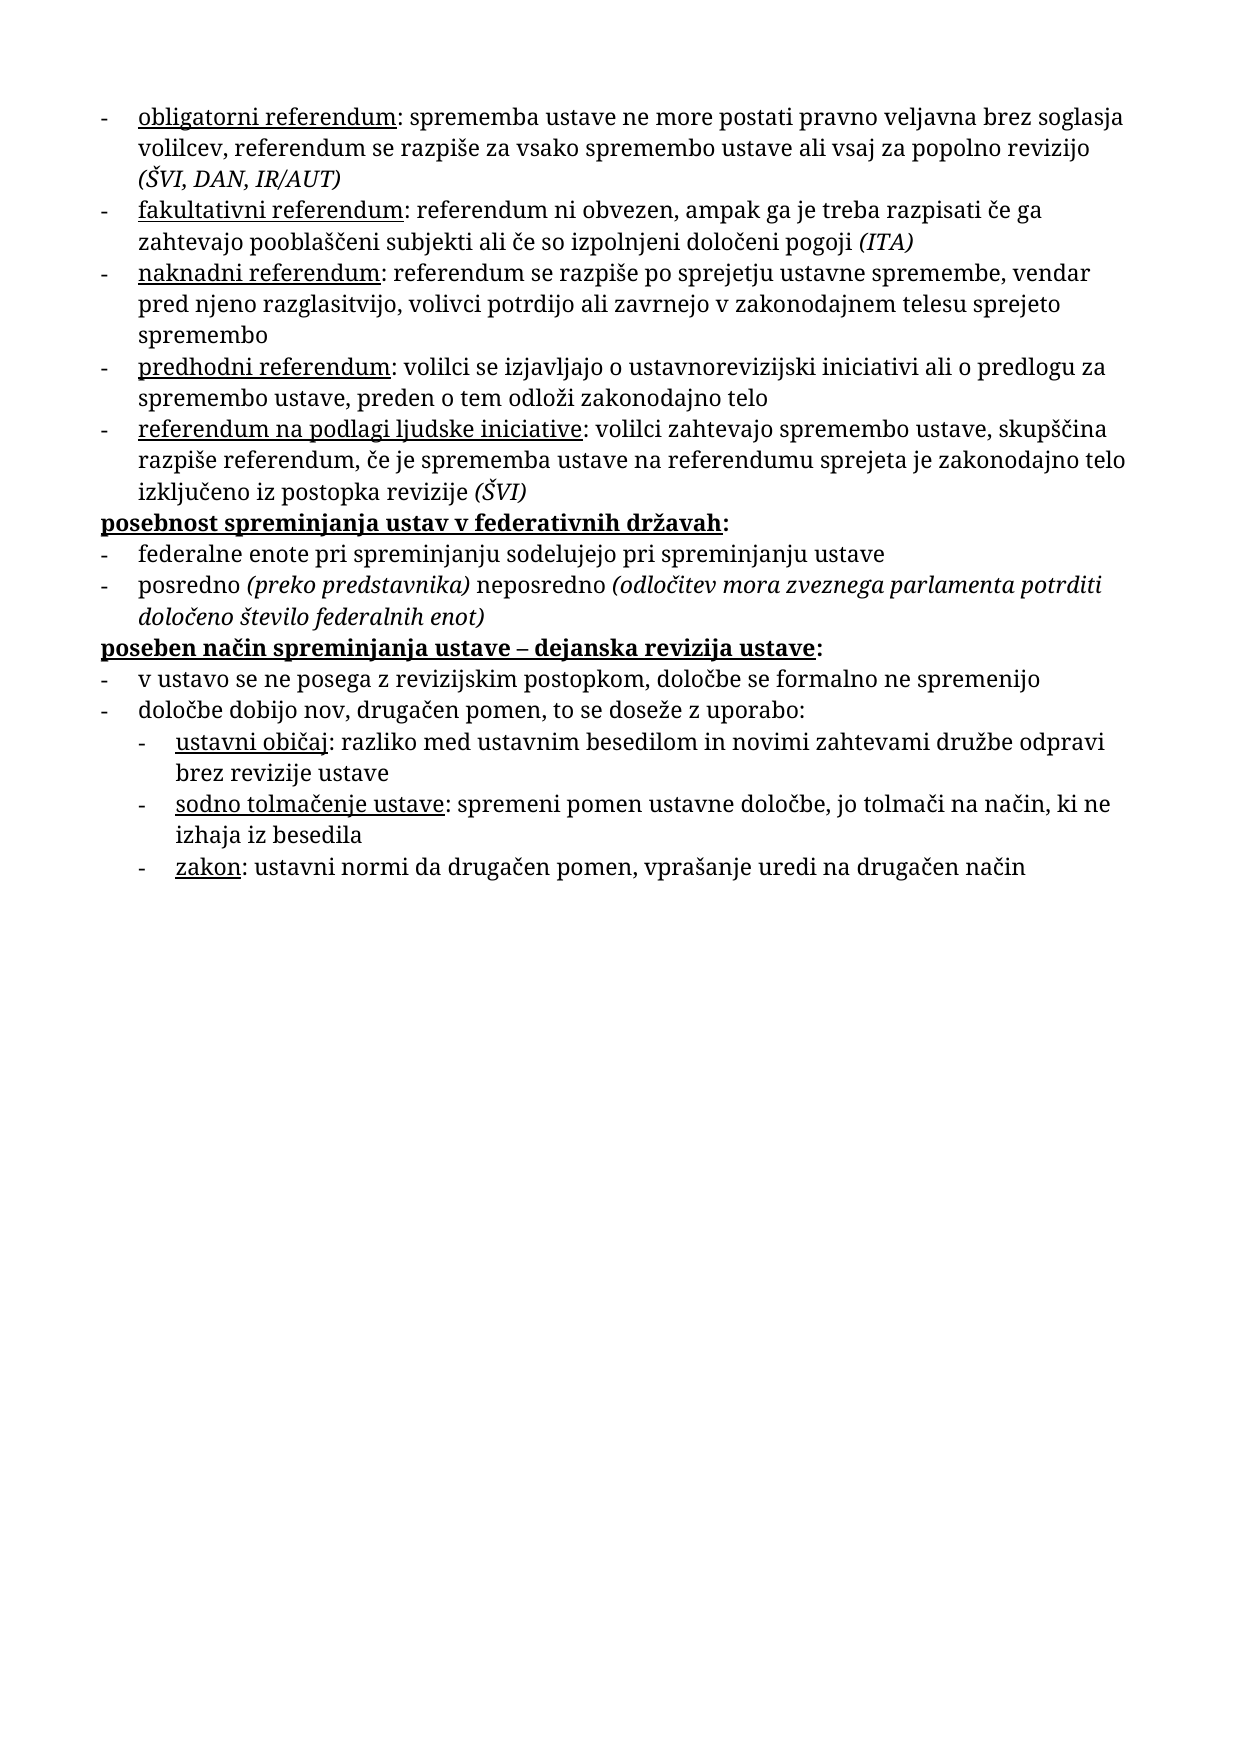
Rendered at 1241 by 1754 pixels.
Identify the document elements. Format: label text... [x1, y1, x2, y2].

list posredno (preko predstavnika) neposredno (odločitev mora zveznega parlamenta potrditi določeno število federalnih enot) [100, 569, 1140, 632]
list v ustavo se ne posega z revizijskim postopkom, določbe se formalno ne spremenijo [100, 663, 1140, 694]
list predhodni referendum: volilci se izjavljajo o ustavnorevizijski iniciativi ali o predlogu za spremembo ustave, preden o tem odloži zakonodajno telo [100, 350, 1140, 413]
list ustavni običaj: razliko med ustavnim besedilom in novimi zahtevami družbe odpravi brez revizije ustave [138, 725, 1140, 788]
text posebnost spreminjanja ustav v federativnih državah: [100, 507, 1140, 538]
list sodno tolmačenje ustave: spremeni pomen ustavne določbe, jo tolmači na način, ki ne izhaja iz besedila [138, 788, 1140, 850]
list obligatorni referendum: sprememba ustave ne more postati pravno veljavna brez soglasja volilcev, referendum se razpiše za vsako spremembo ustave ali vsaj za popolno revizijo (ŠVI, DAN, IR/AUT) [100, 100, 1140, 194]
list določbe dobijo nov, drugačen pomen, to se doseže z uporabo: [100, 694, 1140, 725]
list naknadni referendum: referendum se razpiše po sprejetju ustavne spremembe, vendar pred njeno razglasitvijo, volivci potrdijo ali zavrnejo v zakonodajnem telesu sprejeto spremembo [100, 257, 1140, 350]
list fakultativni referendum: referendum ni obvezen, ampak ga je treba razpisati če ga zahtevajo pooblaščeni subjekti ali če so izpolnjeni določeni pogoji (ITA) [100, 194, 1140, 257]
text poseben način spreminjanja ustave – dejanska revizija ustave: [100, 632, 1140, 663]
list referendum na podlagi ljudske iniciative: volilci zahtevajo spremembo ustave, skupščina razpiše referendum, če je sprememba ustave na referendumu sprejeta je zakonodajno telo izključeno iz postopka revizije (ŠVI) [100, 413, 1140, 507]
list zakon: ustavni normi da drugačen pomen, vprašanje uredi na drugačen način [138, 850, 1140, 882]
list federalne enote pri spreminjanju sodelujejo pri spreminjanju ustave [100, 538, 1140, 569]
